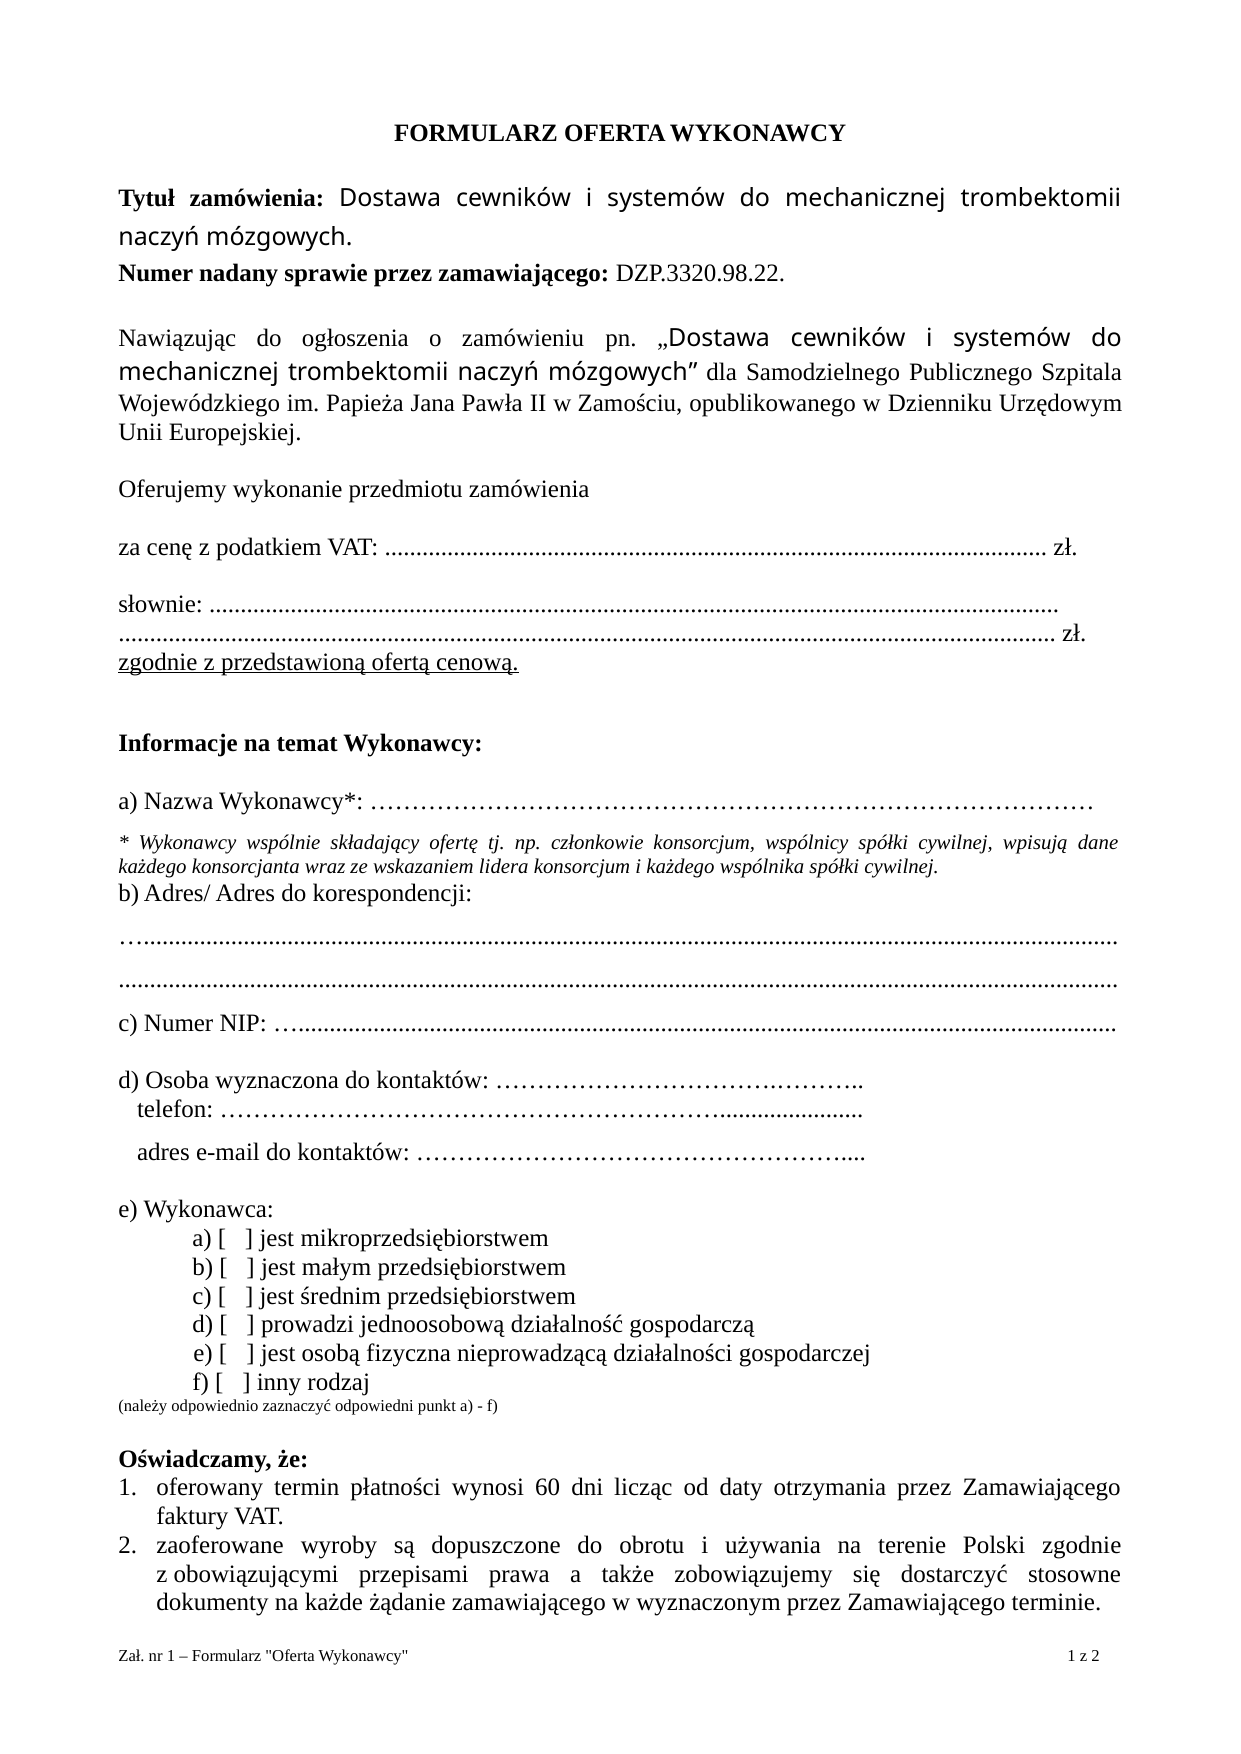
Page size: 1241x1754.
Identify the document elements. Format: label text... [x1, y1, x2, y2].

text adres e-mail do kontaktów: …………………………………………….... [118, 1137, 1122, 1166]
text Oświadczamy, że: [118, 1444, 1122, 1472]
text a) Nazwa Wykonawcy*: …………………………………………………………………………… [118, 786, 1122, 815]
list oferowany termin płatności wynosi 60 dni licząc od daty otrzymania przez Zamawiającego faktury VAT. [118, 1472, 1122, 1530]
text e) [ ] jest osobą fizyczna nieprowadzącą działalności gospodarczej [118, 1338, 1122, 1367]
text Nawiązując do ogłoszenia o zamówieniu pn. „Dostawa cewników i systemów do mechanicznej trombektomii naczyń mózgowych” dla Samodzielnego Publicznego Szpitala Wojewódzkiego im. Papieża Jana Pawła II w Zamościu, opublikowanego w Dzienniku Urzędowym Unii Europejskiej. [118, 320, 1122, 446]
text b) [ ] jest małym przedsiębiorstwem [118, 1252, 1122, 1281]
text d) Osoba wyznaczona do kontaktów: …………………………….……….. [118, 1065, 1122, 1094]
text f) [ ] inny rodzaj [118, 1367, 1122, 1396]
text Informacje na temat Wykonawcy: [118, 728, 1122, 757]
list zaoferowane wyroby są dopuszczone do obrotu i używania na terenie Polski zgodnie z obowiązującymi przepisami prawa a także zobowiązujemy się dostarczyć stosowne dokumenty na każde żądanie zamawiającego w wyznaczonym przez Zamawiającego terminie. [118, 1530, 1122, 1616]
text telefon: ……………………………………………………....................... [118, 1094, 1122, 1123]
text FORMULARZ OFERTA WYKONAWCY [118, 118, 1122, 147]
text ...................................................................................................................................................... zł. [118, 618, 1122, 647]
text za cenę z podatkiem VAT: .......................................................................................................... zł. [118, 532, 1122, 561]
text b) Adres/ Adres do korespondencji: …............................................................................................................................................................................................................................................................................................................................ [118, 878, 1122, 993]
text Numer nadany sprawie przez zamawiającego: DZP.3320.98.22. [118, 258, 1122, 287]
text Oferujemy wykonanie przedmiotu zamówienia [118, 474, 1122, 503]
text e) Wykonawca: [118, 1194, 1122, 1223]
text (należy odpowiednio zaznaczyć odpowiedni punkt a) - f) [118, 1396, 1122, 1415]
text c) Numer NIP: …................................................................................................................................... [118, 1008, 1122, 1036]
text a) [ ] jest mikroprzedsiębiorstwem [118, 1223, 1122, 1252]
text * Wykonawcy wspólnie składający ofertę tj. np. członkowie konsorcjum, wspólnicy spółki cywilnej, wpisują dane każdego konsorcjanta wraz ze wskazaniem lidera konsorcjum i każdego wspólnika spółki cywilnej. [118, 830, 1122, 878]
text d) [ ] prowadzi jednoosobową działalność gospodarczą [118, 1309, 1122, 1338]
text c) [ ] jest średnim przedsiębiorstwem [118, 1281, 1122, 1309]
text Tytuł zamówienia: Dostawa cewników i systemów do mechanicznej trombektomii naczyń mózgowych. [118, 180, 1122, 253]
text zgodnie z przedstawioną ofertą cenową. [118, 647, 1122, 676]
text słownie: ........................................................................................................................................ [118, 589, 1122, 618]
